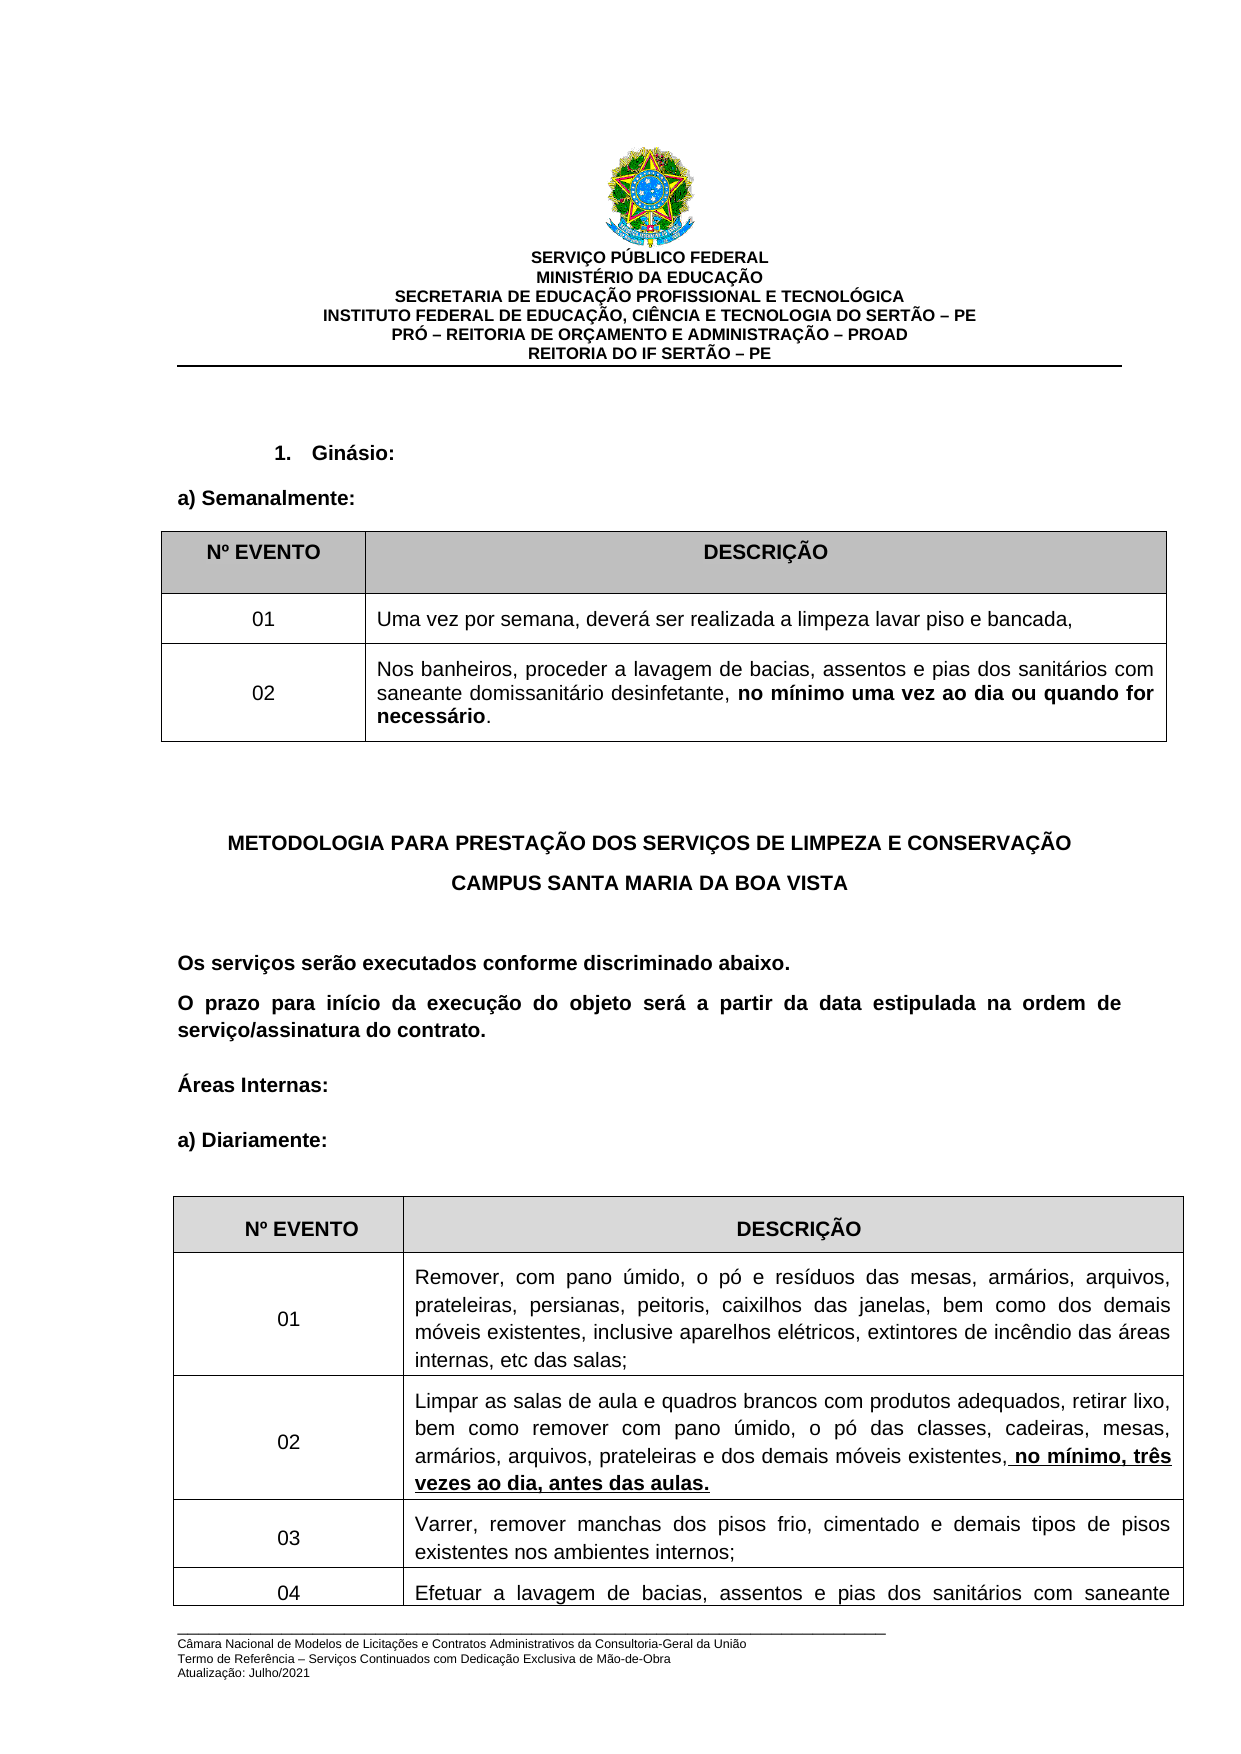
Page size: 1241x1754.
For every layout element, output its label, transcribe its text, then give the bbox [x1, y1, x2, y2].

table_header Nº EVENTO [174, 1197, 403, 1252]
text a) Diariamente: [177, 1128, 1122, 1152]
table_cell 04 [174, 1568, 403, 1605]
table_header DESCRIÇÃO [366, 532, 1166, 593]
text Áreas Internas: [177, 1073, 1122, 1097]
table_header Nº EVENTO [162, 532, 365, 593]
table_cell 03 [174, 1500, 403, 1567]
table_cell Limpar as salas de aula e quadros brancos com produtos adequados, retirar lixo, bem como remover com pano úmido, o pó das classes, cadeiras, mesas, armários, arquivos, prateleiras e dos demais móveis existentes, no mínimo, três vezes ao dia, antes das aulas. [404, 1376, 1183, 1499]
text Os serviços serão executados conforme discriminado abaixo. [177, 951, 1122, 975]
table_cell Remover, com pano úmido, o pó e resíduos das mesas, armários, arquivos, prateleiras, persianas, peitoris, caixilhos das janelas, bem como dos demais móveis existentes, inclusive aparelhos elétricos, extintores de incêndio das áreas internas, etc das salas; [404, 1253, 1183, 1375]
table_cell Nos banheiros, proceder a lavagem de bacias, assentos e pias dos sanitários com saneante domissanitário desinfetante, no mínimo uma vez ao dia ou quando for necessário. [366, 644, 1166, 741]
text O prazo para início da execução do objeto será a partir da data estipulada na ordem de serviço/assinatura do contrato. [177, 991, 1122, 1042]
table_cell Varrer, remover manchas dos pisos frio, cimentado e demais tipos de pisos existentes nos ambientes internos; [404, 1500, 1183, 1567]
table_cell 01 [162, 594, 365, 643]
table_cell Efetuar a lavagem de bacias, assentos e pias dos sanitários com saneante [404, 1568, 1183, 1605]
table_cell 02 [162, 644, 365, 741]
table_cell 01 [174, 1253, 403, 1375]
table_cell 02 [174, 1376, 403, 1499]
table_cell Uma vez por semana, deverá ser realizada a limpeza lavar piso e bancada, [366, 594, 1166, 643]
table_header DESCRIÇÃO [404, 1197, 1183, 1252]
list Ginásio: [274, 441, 1122, 465]
text CAMPUS SANTA MARIA DA BOA VISTA [177, 871, 1122, 895]
text a) Semanalmente: [177, 486, 1122, 510]
text METODOLOGIA PARA PRESTAÇÃO DOS SERVIÇOS DE LIMPEZA E CONSERVAÇÃO [177, 831, 1122, 855]
